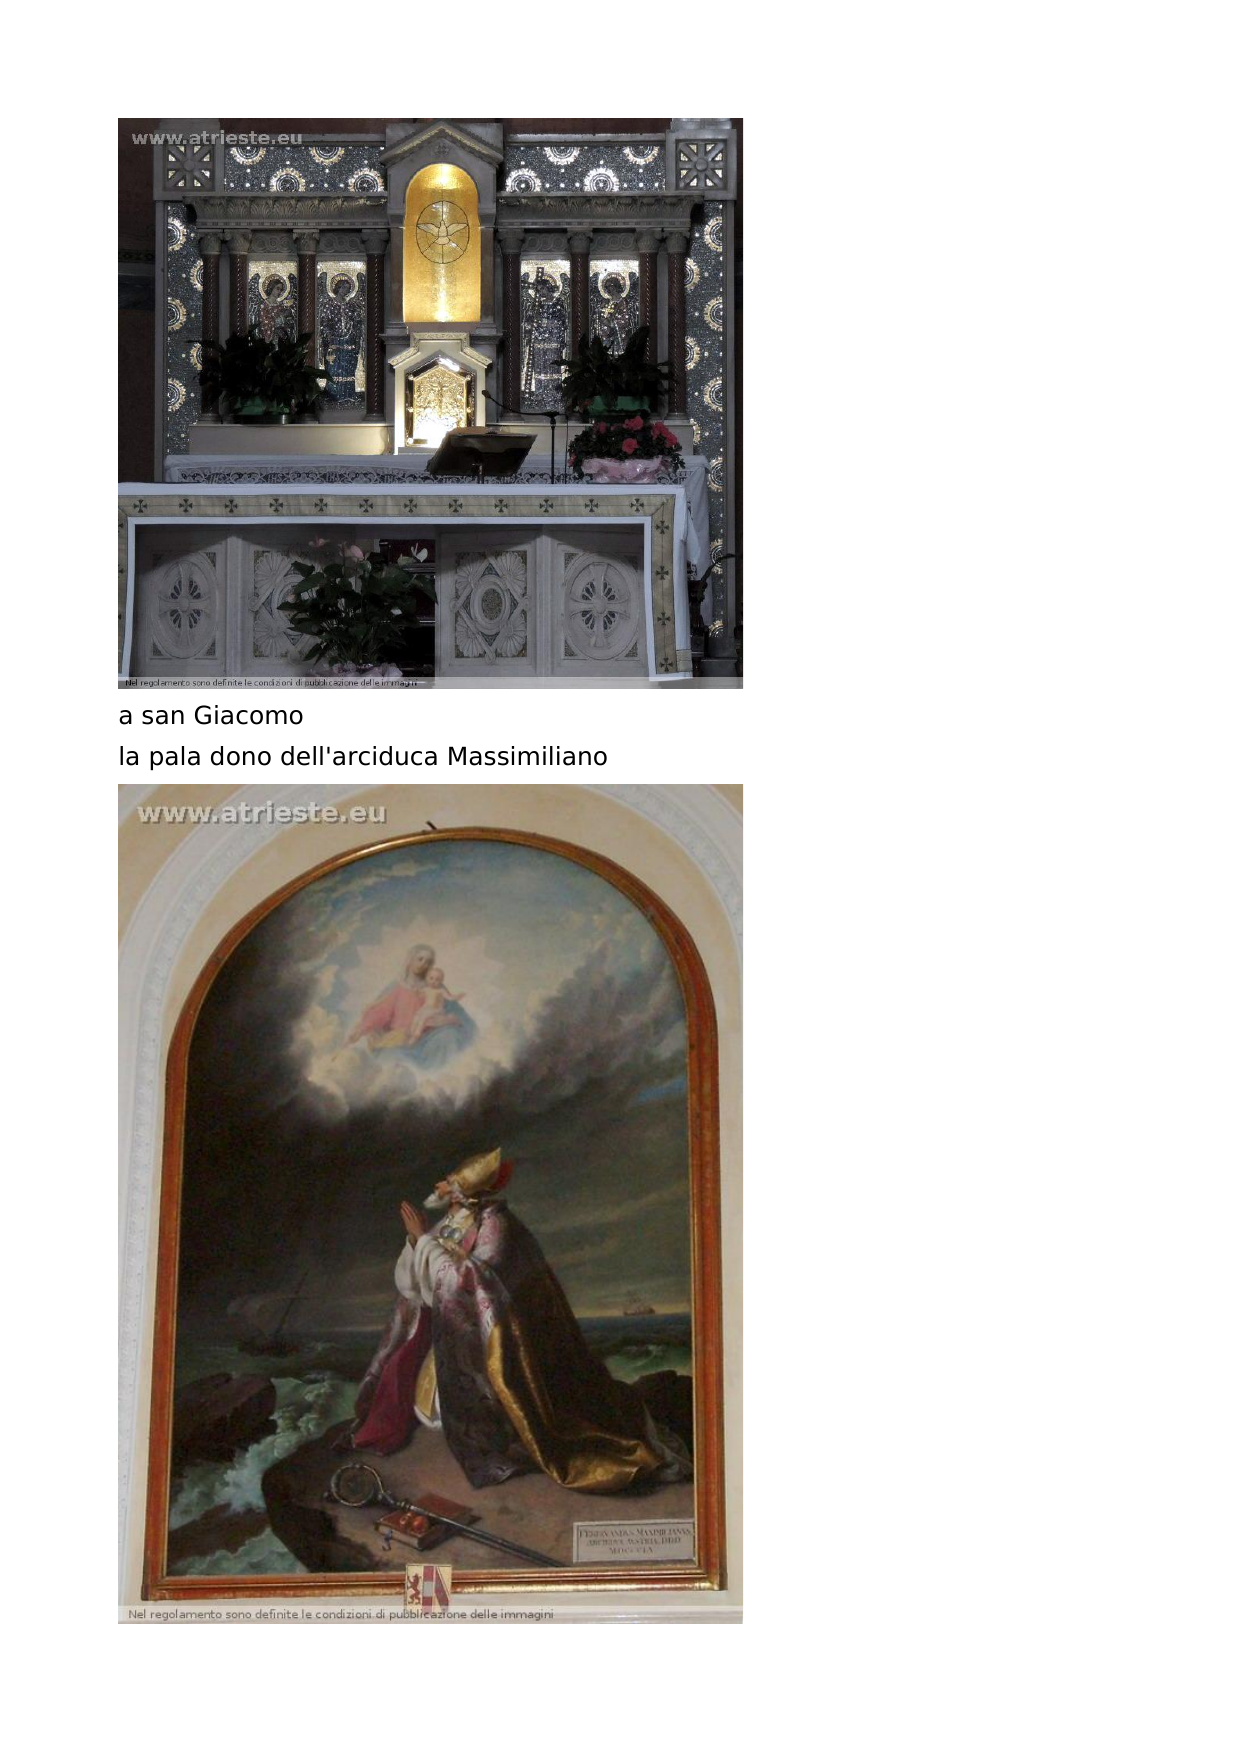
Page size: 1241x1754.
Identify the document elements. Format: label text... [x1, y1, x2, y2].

picture [118, 118, 744, 689]
text a san Giacomo [118, 701, 1122, 730]
picture [118, 784, 744, 1624]
text la pala dono dell'arciduca Massimiliano [118, 743, 1122, 772]
